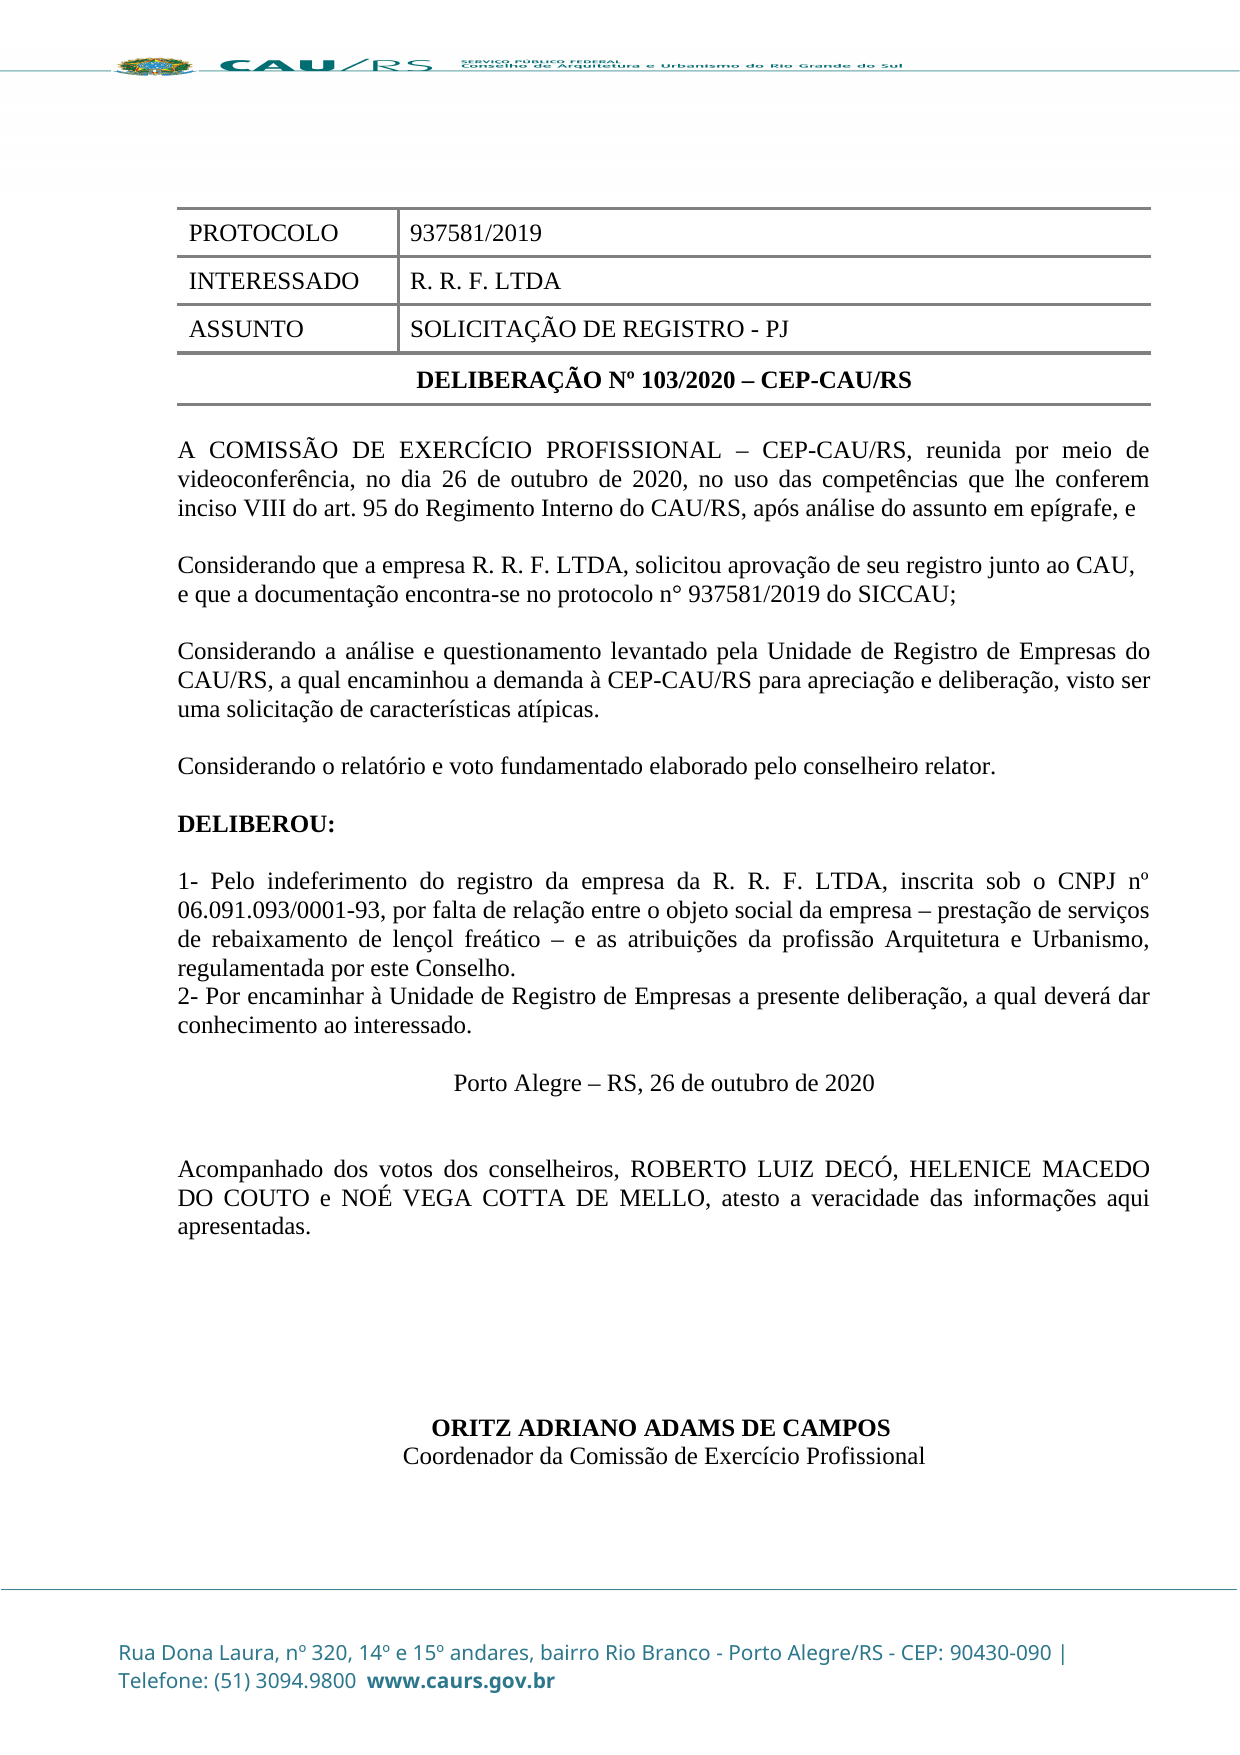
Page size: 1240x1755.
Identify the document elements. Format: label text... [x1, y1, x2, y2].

text A COMISSÃO DE EXERCÍCIO PROFISSIONAL – CEP-CAU/RS, reunida por meio de videoconferência, no dia 26 de outubro de 2020, no uso das competências que lhe conferem inciso VIII do art. 95 do Regimento Interno do CAU/RS, após análise do assunto em epígrafe, e [177, 435, 1151, 521]
table_header 937581/2019 [400, 210, 1151, 255]
text Considerando o relatório e voto fundamentado elaborado pelo conselheiro relator. [177, 751, 1151, 780]
text Acompanhado dos votos dos conselheiros, ROBERTO LUIZ DECÓ, HELENICE MACEDO DO COUTO e NOÉ VEGA COTTA DE MELLO, atesto a veracidade das informações aqui apresentadas. [177, 1154, 1151, 1240]
text 1- Pelo indeferimento do registro da empresa da R. R. F. LTDA, inscrita sob o CNPJ nº 06.091.093/0001-93, por falta de relação entre o objeto social da empresa – prestação de serviços de rebaixamento de lençol freático – e as atribuições da profissão Arquitetura e Urbanismo, regulamentada por este Conselho. [177, 866, 1151, 981]
text ORITZ ADRIANO ADAMS DE CAMPOS [177, 1413, 1151, 1441]
text Porto Alegre – RS, 26 de outubro de 2020 [177, 1068, 1151, 1096]
text Coordenador da Comissão de Exercício Profissional [177, 1441, 1151, 1470]
table_cell R. R. F. LTDA [400, 258, 1151, 303]
table_cell SOLICITAÇÃO DE REGISTRO - PJ [400, 306, 1151, 351]
table_cell ASSUNTO [177, 306, 397, 351]
table_cell INTERESSADO [177, 258, 397, 303]
text 2- Por encaminhar à Unidade de Registro de Empresas a presente deliberação, a qual deverá dar conhecimento ao interessado. [177, 981, 1151, 1039]
text DELIBEROU: [177, 809, 1151, 838]
table_cell DELIBERAÇÃO Nº 103/2020 – CEP-CAU/RS [177, 355, 1151, 403]
text Considerando a análise e questionamento levantado pela Unidade de Registro de Empresas do CAU/RS, a qual encaminhou a demanda à CEP-CAU/RS para apreciação e deliberação, visto ser uma solicitação de características atípicas. [177, 636, 1151, 723]
text Considerando que a empresa R. R. F. LTDA, solicitou aprovação de seu registro junto ao CAU, e que a documentação encontra-se no protocolo n° 937581/2019 do SICCAU; [177, 550, 1151, 608]
table_header PROTOCOLO [177, 210, 397, 255]
